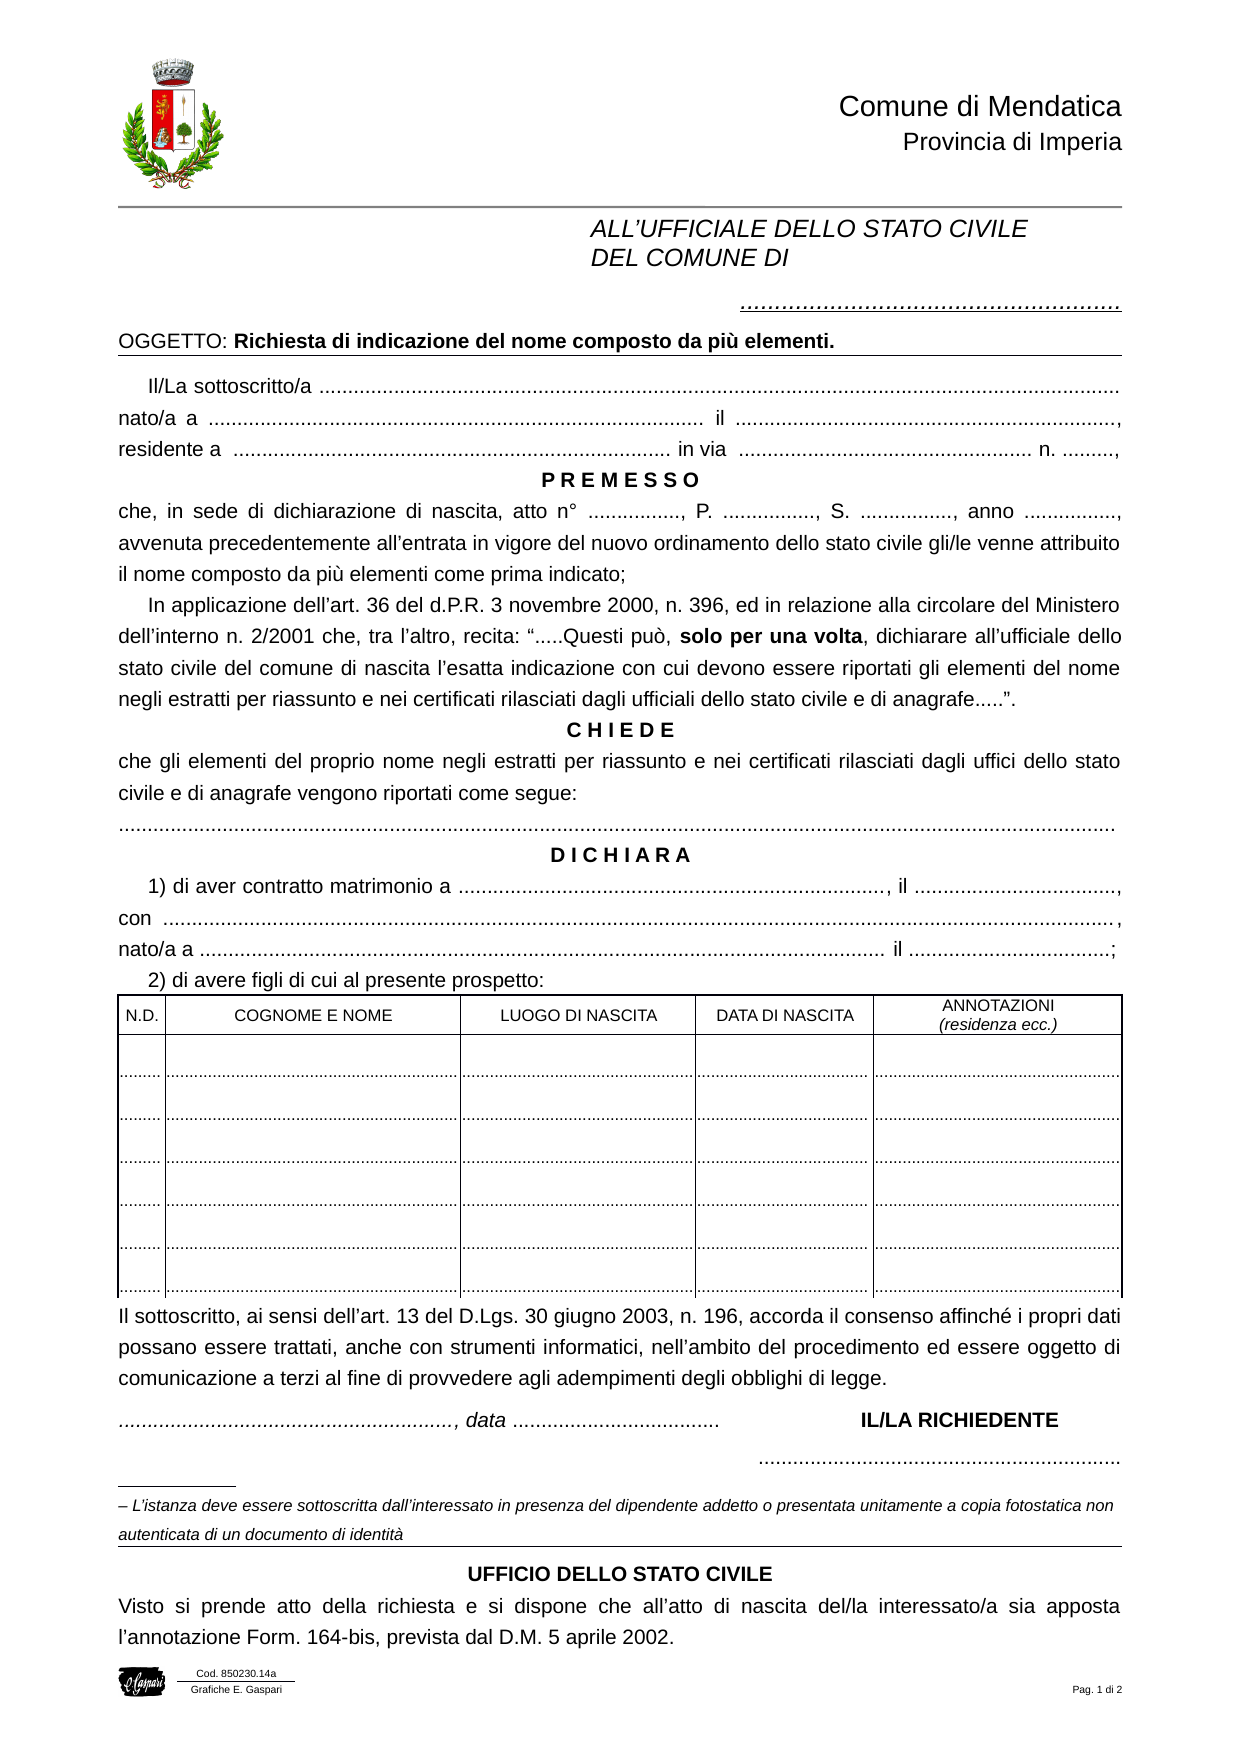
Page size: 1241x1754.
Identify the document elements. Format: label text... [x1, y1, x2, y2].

text .........................................................., data .................................... IL/LA RICHIEDENTE [119, 1404, 1122, 1433]
text 1) di aver contratto matrimonio a .........................................................................., il ..................................., con ....................................................................................................................................................................., nato/a a ....................................................................................................................... il ...................................; [118, 869, 1122, 962]
table_header DATA DI NASCITA [696, 996, 873, 1034]
picture [122, 58, 224, 189]
text Visto si prende atto della richiesta e si dispone che all’atto di nascita del/la interessato/a sia apposta l’annotazione Form. 164-bis, prevista dal D.M. 5 aprile 2002. [118, 1588, 1122, 1651]
table_header LUOGO DI NASCITA [461, 996, 695, 1034]
text UFFICIO DELLO STATO CIVILE [118, 1557, 1122, 1588]
text DEL COMUNE DI [591, 243, 1081, 271]
text In applicazione dell’art. 36 del d.P.R. 3 novembre 2000, n. 396, ed in relazione alla circolare del Ministero dell’interno n. 2/2001 che, tra l’altro, recita: “.....Questi può, solo per una volta, dichiarare all’ufficiale dello stato civile del comune di nascita l’esatta indicazione con cui devono essere riportati gli elementi del nome negli estratti per riassunto e nei certificati rilasciati dagli ufficiali dello stato civile e di anagrafe.....”. [118, 587, 1122, 712]
text Provincia di Imperia [224, 127, 1122, 156]
text ............................................................... [118, 1445, 1122, 1469]
text Comune di Mendatica [224, 89, 1122, 122]
text 2) di avere figli di cui al presente prospetto: [118, 962, 1122, 994]
text – L’istanza deve essere sottoscritta dall’interessato in presenza del dipendente addetto o presentata unitamente a copia fotostatica non autenticata di un documento di identità [118, 1496, 1122, 1546]
table_header ANNOTAZIONI (residenza ecc.) [874, 996, 1121, 1034]
text che gli elementi del proprio nome negli estratti per riassunto e nei certificati rilasciati dagli uffici dello stato civile e di anagrafe vengono riportati come segue: [118, 744, 1122, 806]
subtitle P R E M E S S O [118, 462, 1122, 494]
text ............................................................................................................................................................................. [118, 806, 1122, 837]
table_cell .................................................. .................................................. .................................................. .................................................. .................................................. .................................................. [461, 1035, 695, 1298]
table_cell ......... ......... ......... ......... ......... ......... [119, 1035, 165, 1298]
subtitle C H I E D E [118, 712, 1122, 744]
table_cell ..................................................... ..................................................... ..................................................... ..................................................... ..................................................... ..................................................... [874, 1035, 1121, 1298]
text OGGETTO: Richiesta di indicazione del nome composto da più elementi. [118, 329, 1122, 355]
text che, in sede di dichiarazione di nascita, atto n° ................, P. ................, S. ................, anno ................, avvenuta precedentemente all’entrata in vigore del nuovo ordinamento dello stato civile gli/le venne attribuito il nome composto da più elementi come prima indicato; [118, 494, 1122, 587]
text Il/La sottoscritto/a ........................................................................................................................................... nato/a a ...................................................................................... il .................................................................., residente a ............................................................................ in via ................................................... n. ........., [118, 369, 1122, 462]
text Il sottoscritto, ai sensi dell’art. 13 del D.Lgs. 30 giugno 2003, n. 196, accorda il consenso affinché i propri dati possano essere trattati, anche con strumenti informatici, nell’ambito del procedimento ed essere oggetto di comunicazione a terzi al fine di provvedere agli adempimenti degli obblighi di legge. [118, 1298, 1122, 1392]
table_cell ............................................................... ............................................................... ............................................................... ............................................................... ............................................................... ............................................................... [166, 1035, 460, 1298]
picture [118, 1666, 166, 1697]
table_cell ..................................... ..................................... ..................................... ..................................... ..................................... ..................................... [696, 1035, 873, 1298]
table_header COGNOME E NOME [166, 996, 460, 1034]
table_header N.D. [119, 996, 165, 1034]
text ....................................................... [591, 286, 1122, 315]
text D I C H I A R A [118, 837, 1122, 869]
text ALL’UFFICIALE DELLO STATO CIVILE [591, 214, 1081, 243]
